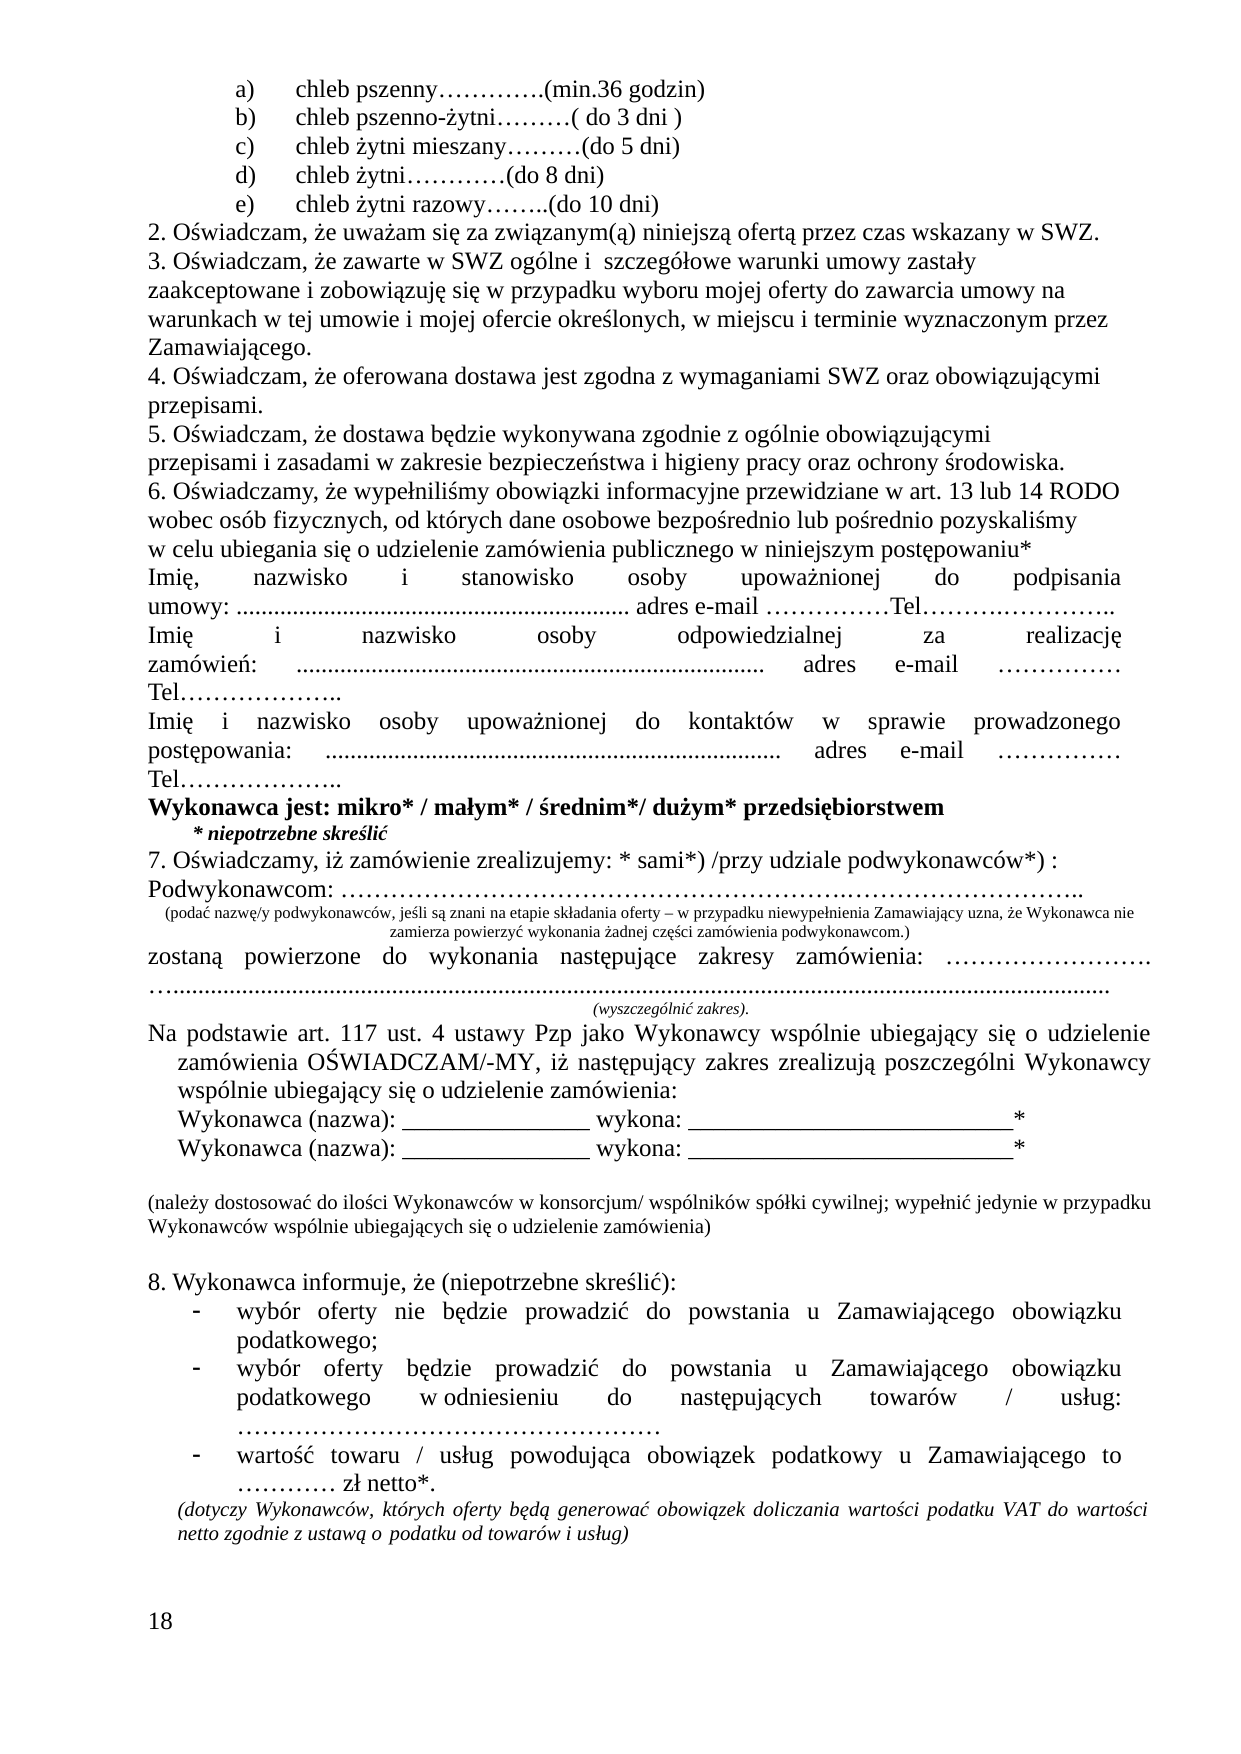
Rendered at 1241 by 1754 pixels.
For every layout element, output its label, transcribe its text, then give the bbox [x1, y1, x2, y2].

list chleb pszenny………….(min.36 godzin) [148, 74, 1152, 102]
list wartość towaru / usług powodująca obowiązek podatkowy u Zamawiającego to ………… zł netto*. [192, 1440, 1122, 1497]
text Na podstawie art. 117 ust. 4 ustawy Pzp jako Wykonawcy wspólnie ubiegający się o udzielenie zamówienia OŚWIADCZAM/-MY, iż następujący zakres zrealizują poszczególni Wykonawcy wspólnie ubiegający się o udzielenie zamówienia: [148, 1018, 1152, 1104]
list chleb pszenno-żytni………( do 3 dni ) [148, 102, 1152, 131]
text Podwykonawcom: …………………………………………………….……………………….. [148, 874, 1152, 903]
list wybór oferty nie będzie prowadzić do powstania u Zamawiającego obowiązku podatkowego; [192, 1296, 1122, 1353]
text 3. Oświadczam, że zawarte w SWZ ogólne i szczegółowe warunki umowy zastały zaakceptowane i zobowiązuję się w przypadku wyboru mojej oferty do zawarcia umowy na warunkach w tej umowie i mojej ofercie określonych, w miejscu i terminie wyznaczonym przez Zamawiającego. [148, 246, 1122, 361]
text 6. Oświadczamy, że wypełniliśmy obowiązki informacyjne przewidziane w art. 13 lub 14 RODO wobec osób fizycznych, od których dane osobowe bezpośrednio lub pośrednio pozyskaliśmy w celu ubiegania się o udzielenie zamówienia publicznego w niniejszym postępowaniu* [148, 476, 1122, 562]
text Wykonawca (nazwa): _______________ wykona: __________________________* [177, 1133, 1152, 1162]
text (dotyczy Wykonawców, których oferty będą generować obowiązek doliczania wartości podatku VAT do wartości netto zgodnie z ustawą o podatku od towarów i usług) [177, 1497, 1152, 1545]
text Wykonawca (nazwa): _______________ wykona: __________________________* [177, 1104, 1152, 1133]
list wybór oferty będzie prowadzić do powstania u Zamawiającego obowiązku podatkowego w odniesieniu do następujących towarów / usług: …………………………………………… [192, 1353, 1122, 1440]
list chleb żytni…………(do 8 dni) [148, 160, 1152, 189]
text (wyszczególnić zakres). [192, 999, 1152, 1018]
text Imię i nazwisko osoby upoważnionej do kontaktów w sprawie prowadzonego postępowania: ......................................................................... adres e-mail ……………Tel……………….. [148, 706, 1122, 792]
text 5. Oświadczam, że dostawa będzie wykonywana zgodnie z ogólnie obowiązującymi przepisami i zasadami w zakresie bezpieczeństwa i higieny pracy oraz ochrony środowiska. [148, 419, 1122, 476]
text 7. Oświadczamy, iż zamówienie zrealizujemy: * sami*) /przy udziale podwykonawców*) : [148, 845, 1122, 874]
text * niepotrzebne skreślić [192, 821, 1122, 845]
text 4. Oświadczam, że oferowana dostawa jest zgodna z wymaganiami SWZ oraz obowiązującymi przepisami. [148, 361, 1122, 419]
text Wykonawca jest: mikro* / małym* / średnim*/ dużym* przedsiębiorstwem [148, 792, 1122, 821]
list chleb żytni mieszany………(do 5 dni) [148, 131, 1152, 160]
text zostaną powierzone do wykonania następujące zakresy zamówienia: ……………………. …...................................................................................................................................................... [148, 941, 1152, 999]
text 2. Oświadczam, że uważam się za związanym(ą) niniejszą ofertą przez czas wskazany w SWZ. [148, 217, 1122, 246]
text (należy dostosować do ilości Wykonawców w konsorcjum/ wspólników spółki cywilnej; wypełnić jedynie w przypadku Wykonawców wspólnie ubiegających się o udzielenie zamówienia) [148, 1190, 1152, 1238]
list chleb żytni razowy……..(do 10 dni) [148, 189, 1152, 217]
text 8. Wykonawca informuje, że (niepotrzebne skreślić): [148, 1267, 1122, 1296]
text Imię, nazwisko i stanowisko osoby upoważnionej do podpisania umowy: ............................................................... adres e-mail ……………Tel……….………….. [148, 562, 1122, 620]
text Imię i nazwisko osoby odpowiedzialnej za realizację zamówień: ........................................................................... adres e-mail ……………Tel……………….. [148, 620, 1122, 706]
text (podać nazwę/y podwykonawców, jeśli są znani na etapie składania oferty – w przypadku niewypełnienia Zamawiający uzna, że Wykonawca nie zamierza powierzyć wykonania żadnej części zamówienia podwykonawcom.) [148, 903, 1152, 941]
